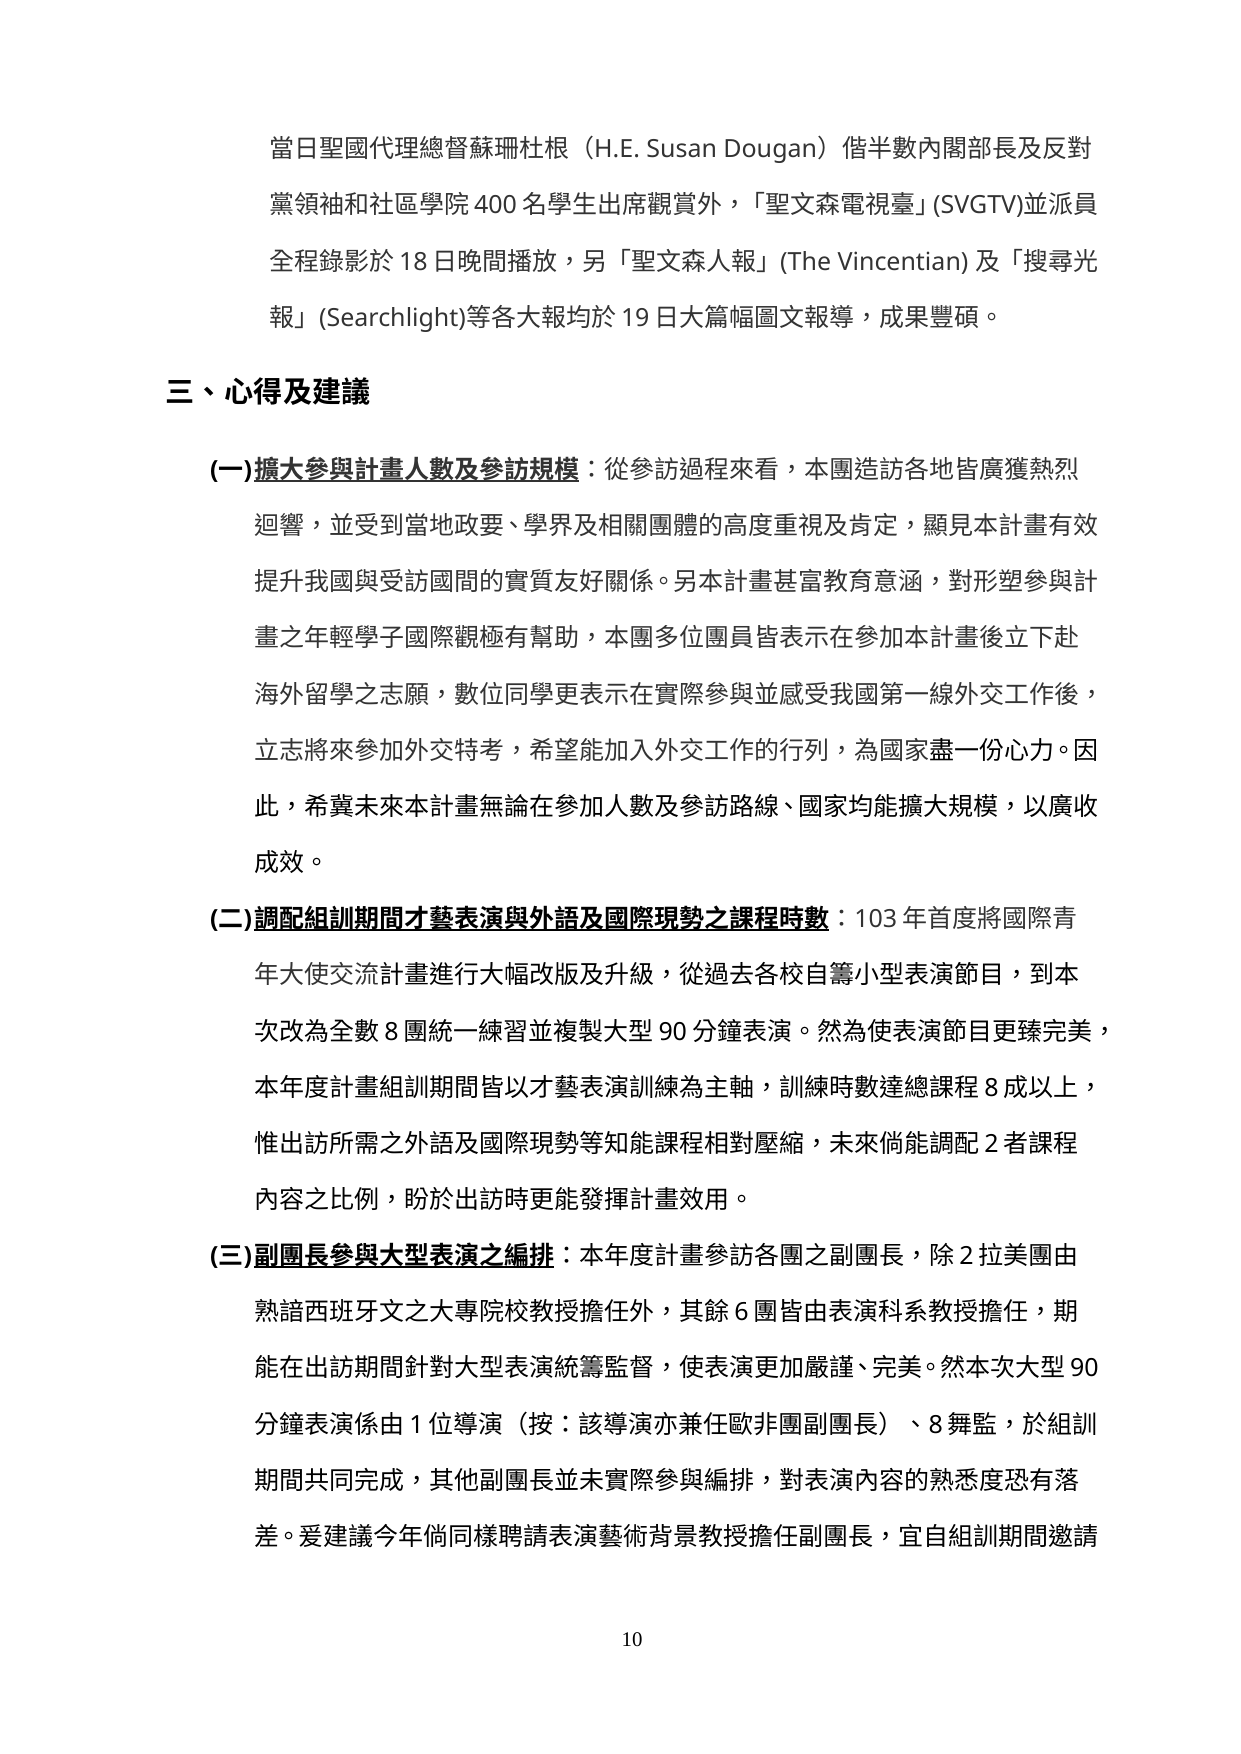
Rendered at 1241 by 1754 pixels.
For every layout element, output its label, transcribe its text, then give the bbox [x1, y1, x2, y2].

text 本團9月16日下午2時於聖文森社區學院大禮堂進行90分鐘大型表演，當日聖國代理總督蘇珊杜根（H.E. Susan Dougan）偕半數內閣部長及反對黨領袖和社區學院400名學生出席觀賞外，「聖文森電視臺」(SVGTV)並派員全程錄影於18日晚間播放，另「聖文森人報」(The Vincentian) 及「搜尋光報」(Searchlight)等各大報均於19日大篇幅圖文報導，成果豐碩。 [269, 128, 1098, 334]
list 副團長參與大型表演之編排：本年度計畫參訪各團之副團長，除2拉美團由熟諳西班牙文之大專院校教授擔任外，其餘6團皆由表演科系教授擔任，期能在出訪期間針對大型表演統籌監督，使表演更加嚴謹、完美。然本次大型90分鐘表演係由1位導演（按：該導演亦兼任歐非團副團長）、8舞監，於組訓期間共同完成，其他副團長並未實際參與編排，對表演內容的熟悉度恐有落差。爰建議今年倘同樣聘請表演藝術背景教授擔任副團長，宜自組訓期間邀請 [210, 1235, 1098, 1553]
list 擴大參與計畫人數及參訪規模：從參訪過程來看，本團造訪各地皆廣獲熱烈迴響，並受到當地政要、學界及相關團體的高度重視及肯定，顯見本計畫有效提升我國與受訪國間的實質友好關係。另本計畫甚富教育意涵，對形塑參與計畫之年輕學子國際觀極有幫助，本團多位團員皆表示在參加本計畫後立下赴海外留學之志願，數位同學更表示在實際參與並感受我國第一線外交工作後，立志將來參加外交特考，希望能加入外交工作的行列，為國家盡一份心力。因此，希冀未來本計畫無論在參加人數及參訪路線、國家均能擴大規模，以廣收成效。 [210, 448, 1098, 880]
list 心得及建議 [165, 352, 1098, 427]
list 調配組訓期間才藝表演與外語及國際現勢之課程時數：103年首度將國際青年大使交流計畫進行大幅改版及升級，從過去各校自籌小型表演節目，到本次改為全數8團統一練習並複製大型90分鐘表演。然為使表演節目更臻完美，本年度計畫組訓期間皆以才藝表演訓練為主軸，訓練時數達總課程8成以上，惟出訪所需之外語及國際現勢等知能課程相對壓縮，未來倘能調配2者課程內容之比例，盼於出訪時更能發揮計畫效用。 [210, 898, 1098, 1217]
